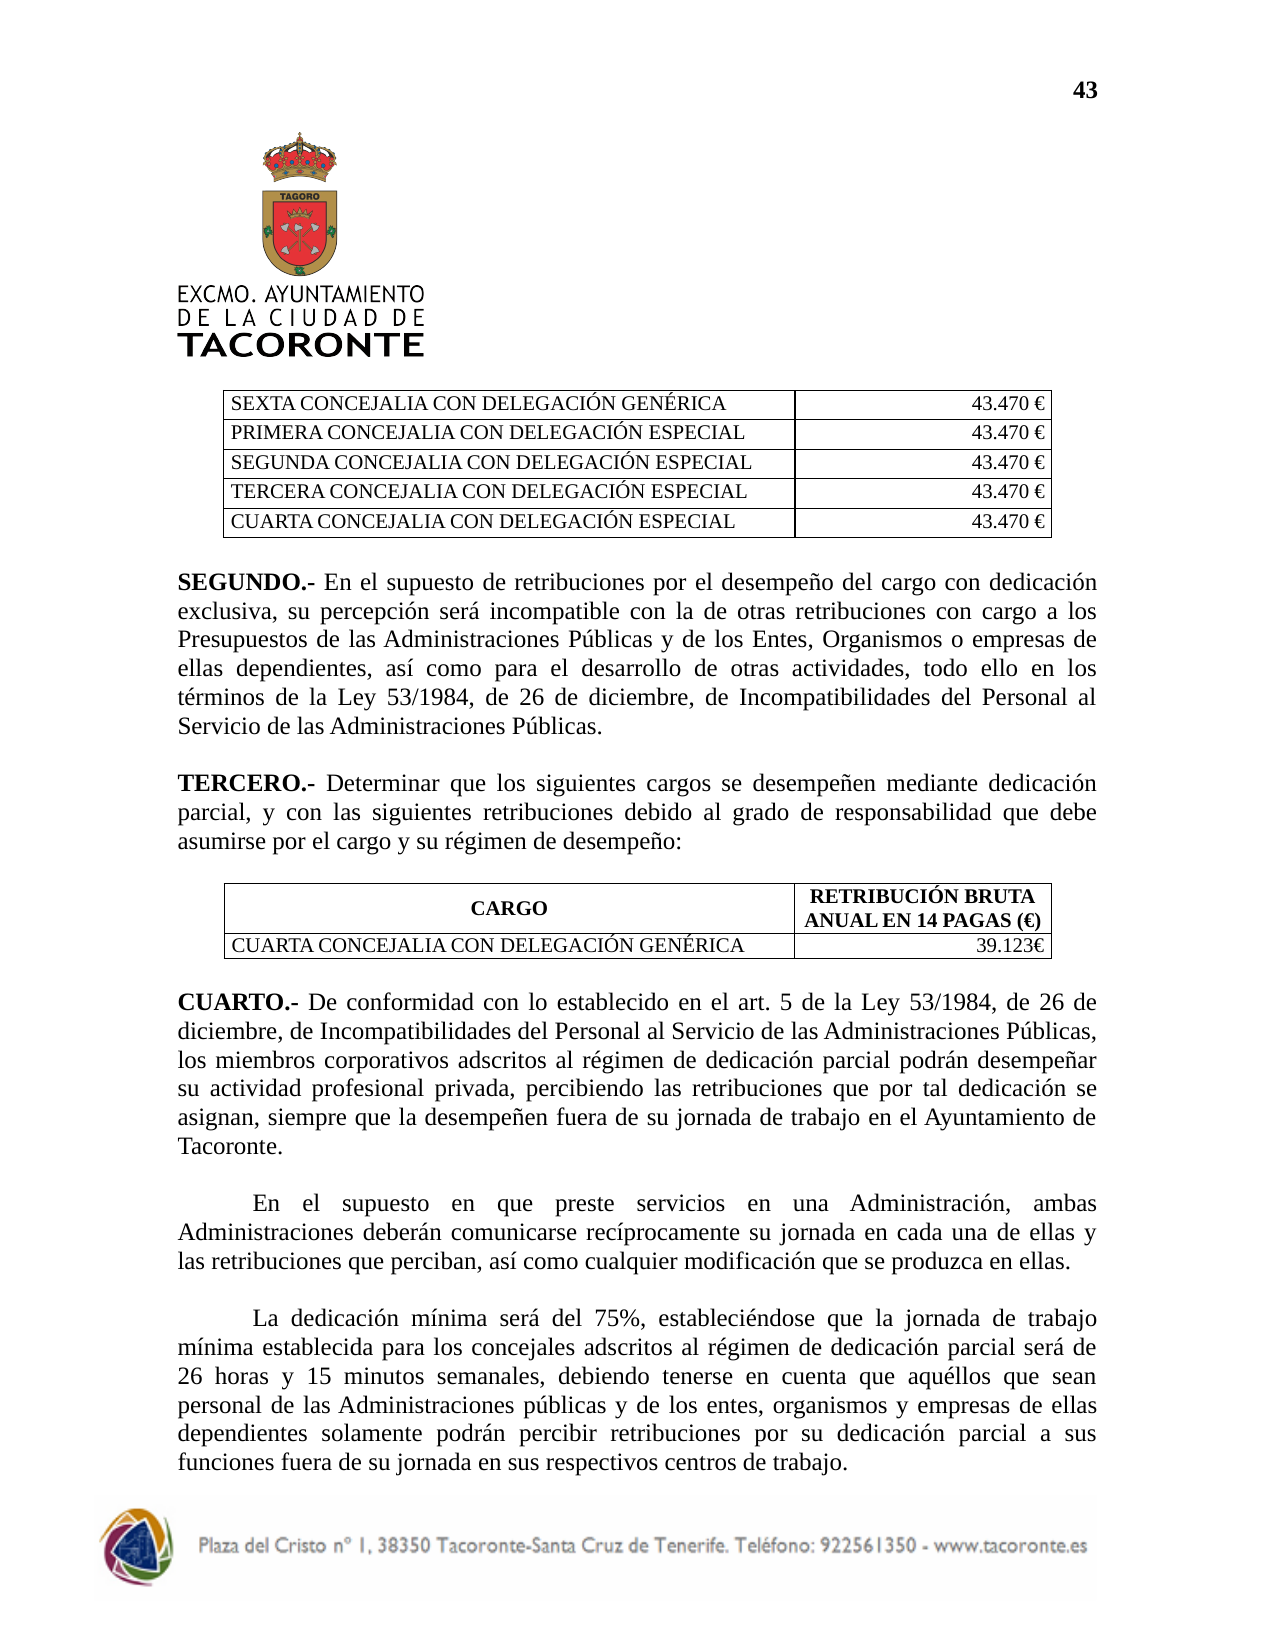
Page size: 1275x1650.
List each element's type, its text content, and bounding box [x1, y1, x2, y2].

table_cell CUARTA CONCEJALIA CON DELEGACIÓN GENÉRICA [225, 934, 794, 957]
table_cell SEXTA CONCEJALIA CON DELEGACIÓN GENÉRICA [224, 391, 794, 419]
table_cell TERCERA CONCEJALIA CON DELEGACIÓN ESPECIAL [224, 479, 794, 508]
table_cell 43.470 € [796, 450, 1051, 478]
text SEGUNDO.- En el supuesto de retribuciones por el desempeño del cargo con dedicación exclusiva, su percepción será incompatible con la de otras retribuciones con cargo a los Presupuestos de las Administraciones Públicas y de los Entes, Organismos o empresas de ellas dependientes, así como para el desarrollo de otras actividades, todo ello en los términos de la Ley 53/1984, de 26 de diciembre, de Incompatibilidades del Personal al Servicio de las Administraciones Públicas. [177, 567, 1098, 739]
table_cell SEGUNDA CONCEJALIA CON DELEGACIÓN ESPECIAL [224, 450, 794, 478]
table_cell CUARTA CONCEJALIA CON DELEGACIÓN ESPECIAL [224, 509, 794, 537]
text CUARTO.- De conformidad con lo establecido en el art. 5 de la Ley 53/1984, de 26 de diciembre, de Incompatibilidades del Personal al Servicio de las Administraciones Públicas, los miembros corporativos adscritos al régimen de dedicación parcial podrán desempeñar su actividad profesional privada, percibiendo las retribuciones que por tal dedicación se asignan, siempre que la desempeñen fuera de su jornada de trabajo en el Ayuntamiento de Tacoronte. [177, 987, 1098, 1160]
table_cell 43.470 € [796, 509, 1051, 537]
text TERCERO.- Determinar que los siguientes cargos se desempeñen mediante dedicación parcial, y con las siguientes retribuciones debido al grado de responsabilidad que debe asumirse por el cargo y su régimen de desempeño: [177, 768, 1098, 854]
table_cell 43.470 € [796, 391, 1051, 419]
table_cell 43.470 € [796, 479, 1051, 508]
table_cell 39.123€ [795, 934, 1051, 957]
table_header RETRIBUCIÓN BRUTA ANUAL EN 14 PAGAS (€) [795, 884, 1051, 932]
picture [177, 132, 424, 357]
picture [93, 1495, 1097, 1601]
table_cell 43.470 € [796, 420, 1051, 449]
text En el supuesto en que preste servicios en una Administración, ambas Administraciones deberán comunicarse recíprocamente su jornada en cada una de ellas y las retribuciones que perciban, así como cualquier modificación que se produzca en ellas. [177, 1188, 1098, 1275]
text La dedicación mínima será del 75%, estableciéndose que la jornada de trabajo mínima establecida para los concejales adscritos al régimen de dedicación parcial será de 26 horas y 15 minutos semanales, debiendo tenerse en cuenta que aquéllos que sean personal de las Administraciones públicas y de los entes, organismos y empresas de ellas dependientes solamente podrán percibir retribuciones por su dedicación parcial a sus funciones fuera de su jornada en sus respectivos centros de trabajo. [177, 1303, 1098, 1476]
table_cell PRIMERA CONCEJALIA CON DELEGACIÓN ESPECIAL [224, 420, 794, 449]
table_header CARGO [225, 884, 794, 932]
